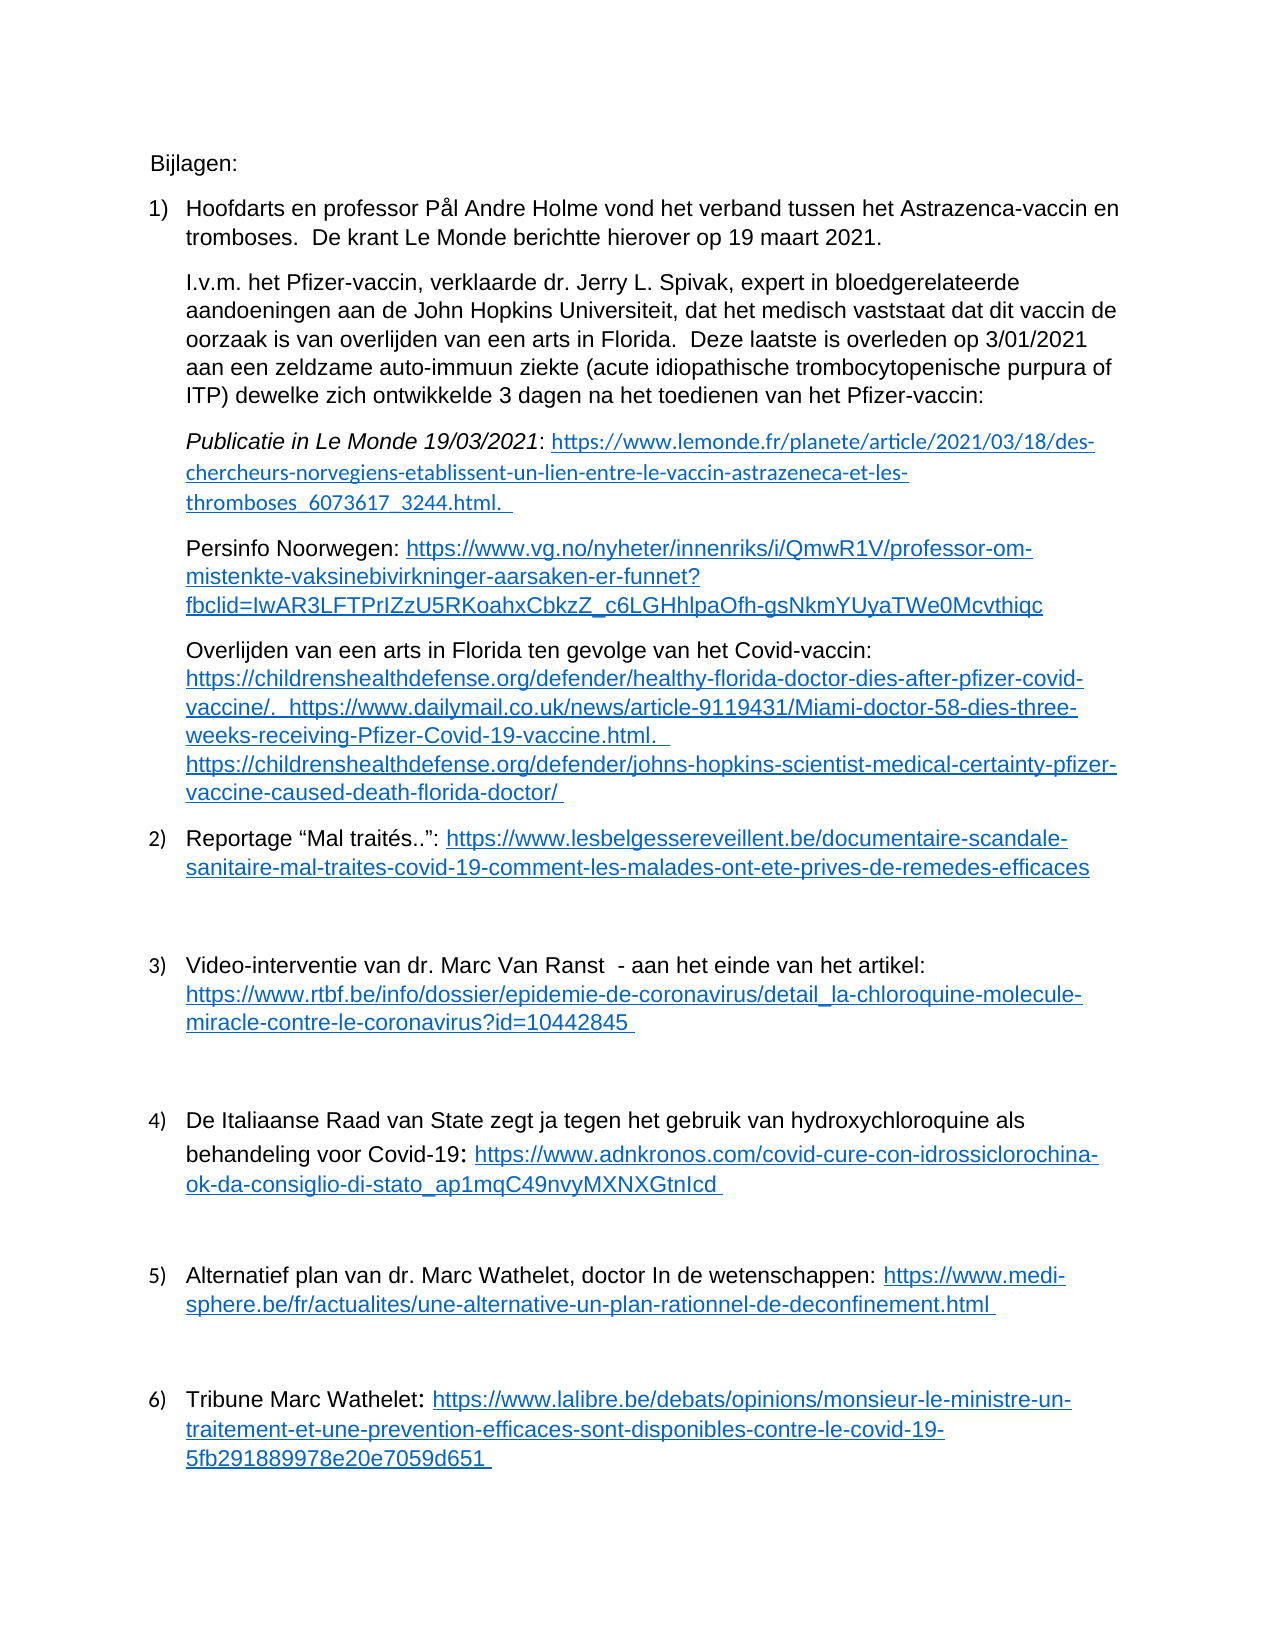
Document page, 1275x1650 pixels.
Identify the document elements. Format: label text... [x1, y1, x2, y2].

list Persinfo Noorwegen: https://www.vg.no/nyheter/innenriks/i/QmwR1V/professor-om-mistenkte-vaksinebivirkninger-aarsaken-er-funnet?fbclid=IwAR3LFTPrIZzU5RKoahxCbkzZ_c6LGHhlpaOfh-gsNkmYUyaTWe0Mcvthiqc [186, 535, 1125, 618]
list Alternatief plan van dr. Marc Wathelet, doctor In de wetenschappen: https://www.medi-sphere.be/fr/actualites/une-alternative-un-plan-rationnel-de-deconfinement.html [148, 1261, 1125, 1318]
list Hoofdarts en professor Pål Andre Holme vond het verband tussen het Astrazenca-vaccin en tromboses. De krant Le Monde berichtte hierover op 19 maart 2021. [148, 195, 1125, 250]
text Bijlagen: [150, 150, 1125, 176]
list Reportage “Mal traités..”: https://www.lesbelgessereveillent.be/documentaire-scandale-sanitaire-mal-traites-covid-19-comment-les-malades-ont-ete-prives-de-remedes-efficaces [148, 824, 1125, 881]
list Tribune Marc Wathelet: https://www.lalibre.be/debats/opinions/monsieur-le-ministre-un-traitement-et-une-prevention-efficaces-sont-disponibles-contre-le-covid-19-5fb291889978e20e7059d651 [148, 1382, 1125, 1471]
list Video-interventie van dr. Marc Van Ranst - aan het einde van het artikel: https://www.rtbf.be/info/dossier/epidemie-de-coronavirus/detail_la-chloroquine-molecule-miracle-contre-le-coronavirus?id=10442845 [148, 951, 1125, 1036]
text Publicatie in Le Monde 19/03/2021: https://www.lemonde.fr/planete/article/2021/03/18/des-chercheurs-norvegiens-etablissent-un-lien-entre-le-vaccin-astrazeneca-et-les-thromboses_6073617_3244.html. [186, 427, 1125, 516]
list De Italiaanse Raad van State zegt ja tegen het gebruik van hydroxychloroquine als behandeling voor Covid-19: https://www.adnkronos.com/covid-cure-con-idrossiclorochina-ok-da-consiglio-di-stato_ap1mqC49nvyMXNXGtnIcd [148, 1106, 1125, 1197]
text I.v.m. het Pfizer-vaccin, verklaarde dr. Jerry L. Spivak, expert in bloedgerelateerde aandoeningen aan de John Hopkins Universiteit, dat het medisch vaststaat dat dit vaccin de oorzaak is van overlijden van een arts in Florida. Deze laatste is overleden op 3/01/2021 aan een zeldzame auto-immuun ziekte (acute idiopathische trombocytopenische purpura of ITP) dewelke zich ontwikkelde 3 dagen na het toedienen van het Pfizer-vaccin: [186, 269, 1125, 409]
text Overlijden van een arts in Florida ten gevolge van het Covid-vaccin: https://childrenshealthdefense.org/defender/healthy-florida-doctor-dies-after-pfizer-covid-vaccine/. https://www.dailymail.co.uk/news/article-9119431/Miami-doctor-58-dies-three-weeks-receiving-Pfizer-Covid-19-vaccine.html. https://childrenshealthdefense.org/defender/johns-hopkins-scientist-medical-certainty-pfizer-vaccine-caused-death-florida-doctor/ [186, 637, 1125, 805]
